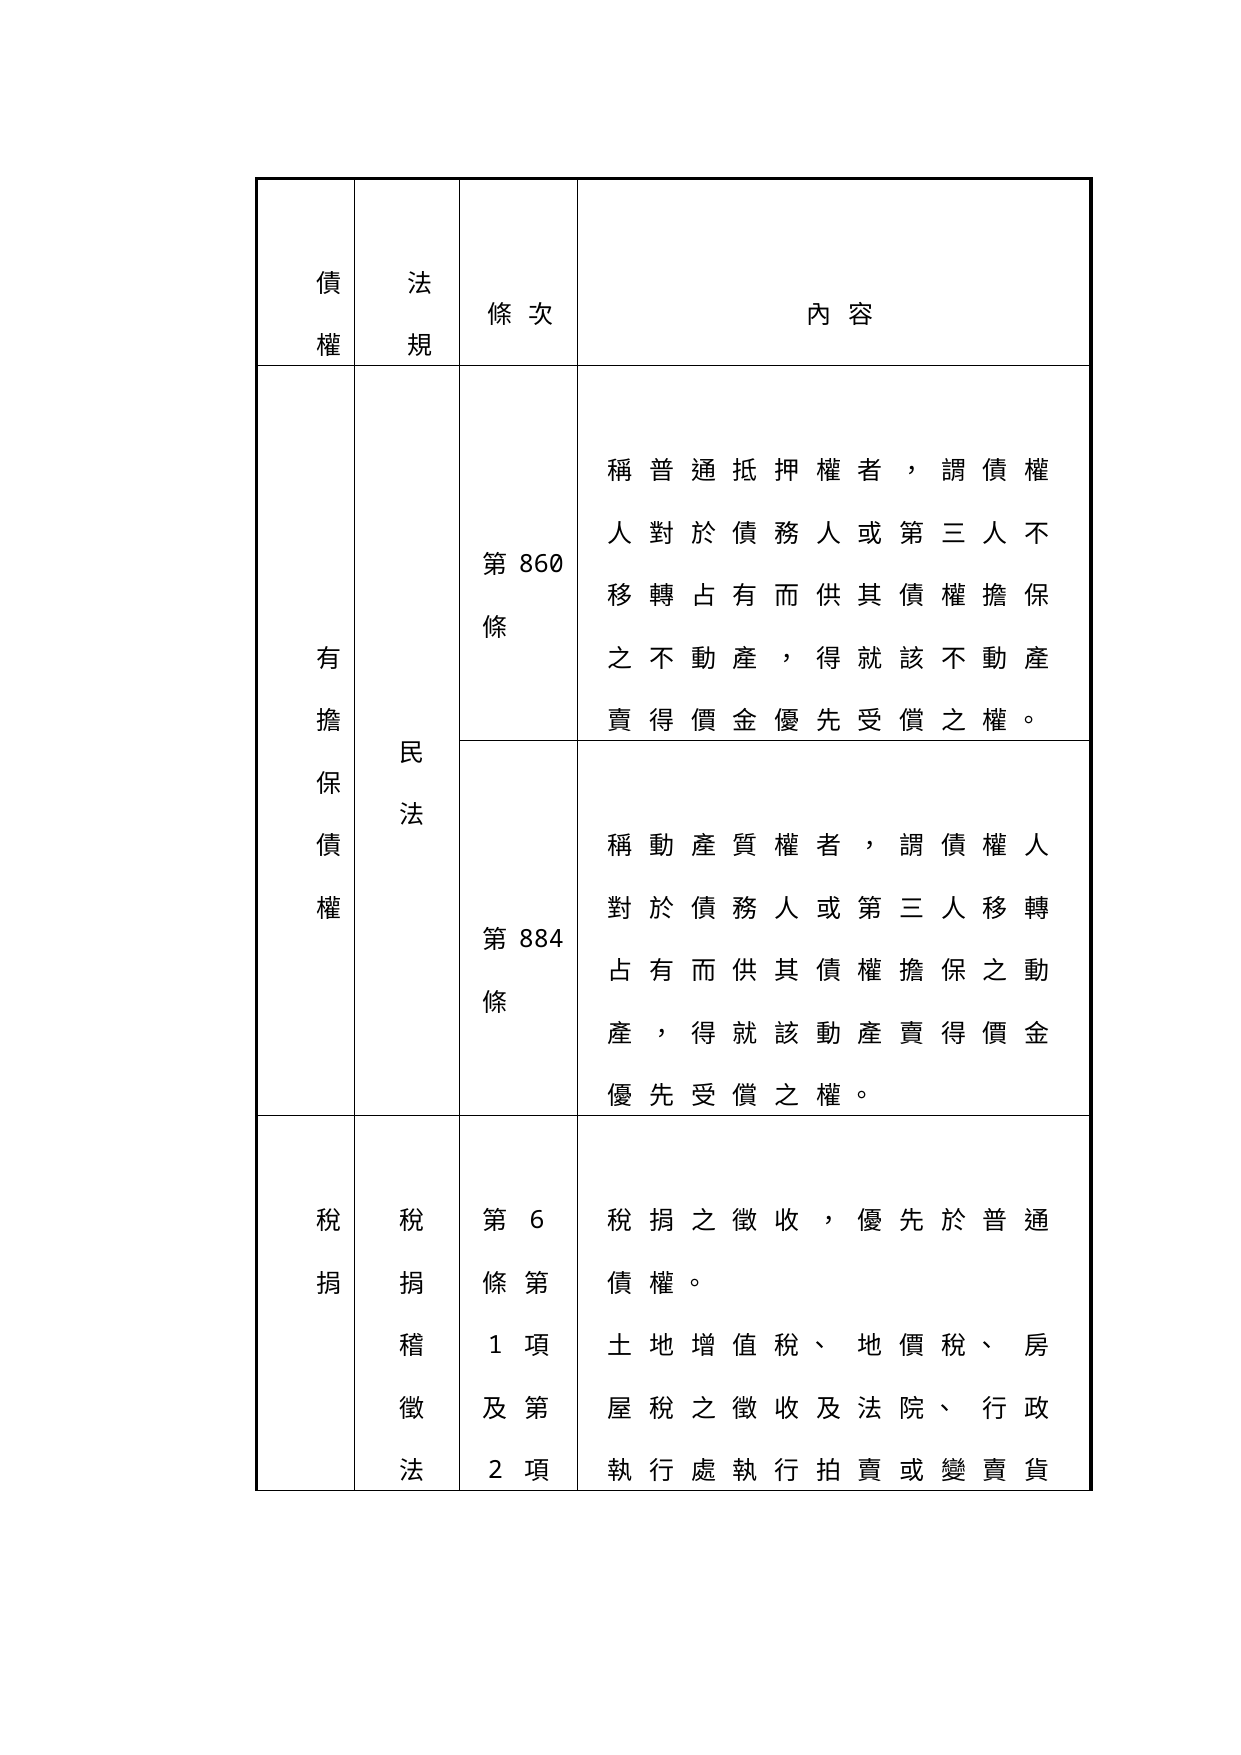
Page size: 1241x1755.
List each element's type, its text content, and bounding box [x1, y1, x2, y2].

table_cell 稱普通抵押權者，謂債權人對於債務人或第三人不移轉占有而供其債權擔保之不動產，得就該不動產賣得價金優先受償之權。 [578, 366, 1089, 740]
table_cell 稅捐 [258, 1116, 354, 1490]
table_header 債權 [258, 180, 354, 365]
table_cell 民法 [355, 366, 459, 1115]
table_header 法規 [355, 180, 459, 365]
table_cell 第6條第1項及第2項 [460, 1116, 577, 1490]
table_cell 稱動產質權者，謂債權人對於債務人或第三人移轉占有而供其債權擔保之動產，得就該動產賣得價金優先受償之權。 [578, 741, 1089, 1115]
table_cell 有擔保債權 [258, 366, 354, 1115]
table_cell 稅捐稽徵法 [355, 1116, 459, 1490]
table_header 條次 [460, 180, 577, 365]
table_cell 稅捐之徵收，優先於普通債權。 土地增值稅、地價稅、房屋稅之徵收及法院、行政執行處執行拍賣或變賣貨 [578, 1116, 1089, 1490]
table_cell 第884條 [460, 741, 577, 1115]
table_cell 第860條 [460, 366, 577, 740]
table_header 內容 [578, 180, 1089, 365]
